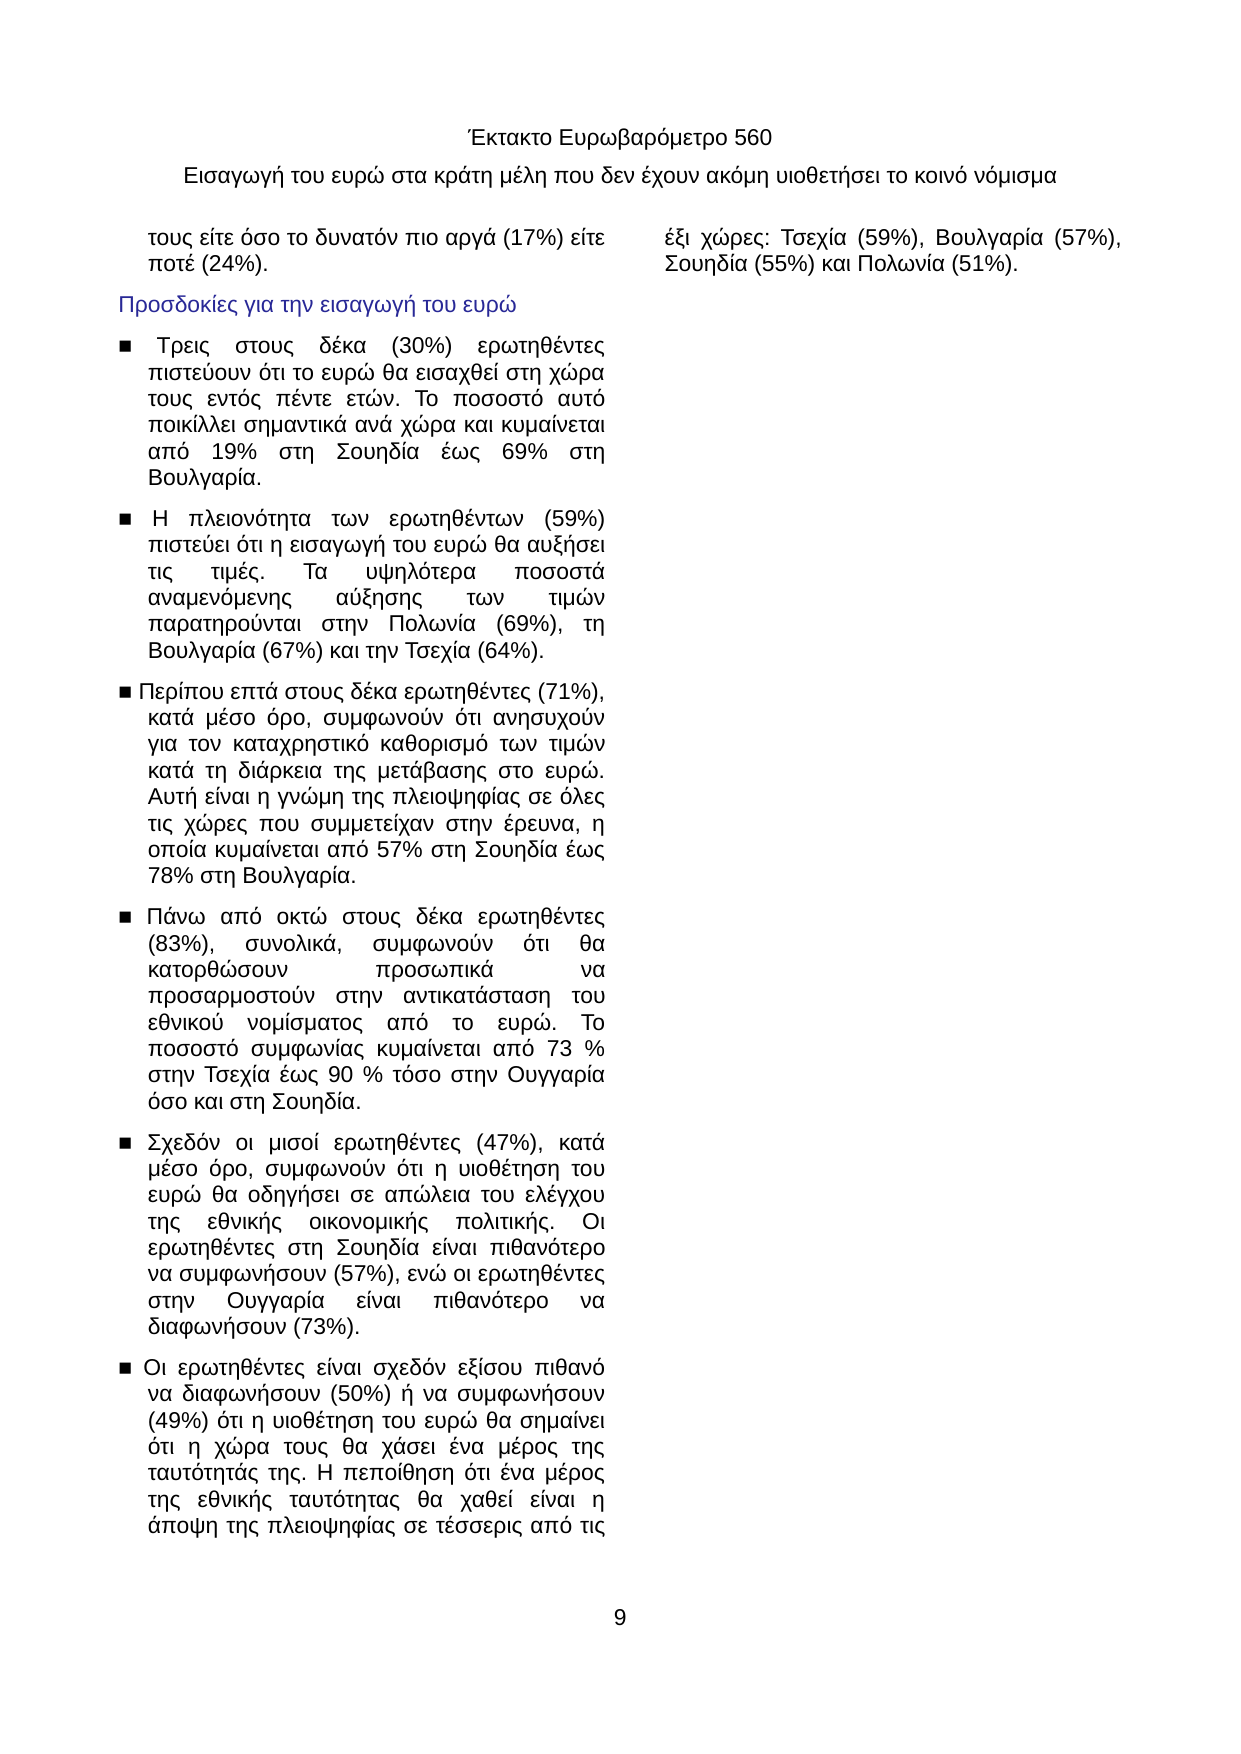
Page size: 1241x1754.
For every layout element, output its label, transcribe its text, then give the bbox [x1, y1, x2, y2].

text ■ Πάνω από οκτώ στους δέκα ερωτηθέντες (83%), συνολικά, συμφωνούν ότι θα κατορθώσουν προσωπικά να προσαρμοστούν στην αντικατάσταση του εθνικού νομίσματος από το ευρώ. Το ποσοστό συμφωνίας κυμαίνεται από 73 % στην Τσεχία έως 90 % τόσο στην Ουγγαρία όσο και στη Σουηδία. [118, 903, 605, 1114]
text τους είτε όσο το δυνατόν πιο αργά (17%) είτε ποτέ (24%). [118, 224, 605, 277]
text ■ Τρεις στους δέκα (30%) ερωτηθέντες πιστεύουν ότι το ευρώ θα εισαχθεί στη χώρα τους εντός πέντε ετών. Το ποσοστό αυτό ποικίλλει σημαντικά ανά χώρα και κυμαίνεται από 19% στη Σουηδία έως 69% στη Βουλγαρία. [118, 332, 605, 490]
text ■ Περίπου επτά στους δέκα ερωτηθέντες (71%), κατά μέσο όρο, συμφωνούν ότι ανησυχούν για τον καταχρηστικό καθορισμό των τιμών κατά τη διάρκεια της μετάβασης στο ευρώ. Αυτή είναι η γνώμη της πλειοψηφίας σε όλες τις χώρες που συμμετείχαν στην έρευνα, η οποία κυμαίνεται από 57% στη Σουηδία έως 78% στη Βουλγαρία. [118, 678, 605, 888]
text ■ Σχεδόν οι μισοί ερωτηθέντες (47%), κατά μέσο όρο, συμφωνούν ότι η υιοθέτηση του ευρώ θα οδηγήσει σε απώλεια του ελέγχου της εθνικής οικονομικής πολιτικής. Οι ερωτηθέντες στη Σουηδία είναι πιθανότερο να συμφωνήσουν (57%), ενώ οι ερωτηθέντες στην Ουγγαρία είναι πιθανότερο να διαφωνήσουν (73%). [118, 1128, 605, 1339]
text Προσδοκίες για την εισαγωγή του ευρώ [118, 291, 605, 318]
text έξι χώρες: Τσεχία (59%), Βουλγαρία (57%), Σουηδία (55%) και Πολωνία (51%). [635, 224, 1122, 277]
text ■ Η πλειονότητα των ερωτηθέντων (59%) πιστεύει ότι η εισαγωγή του ευρώ θα αυξήσει τις τιμές. Τα υψηλότερα ποσοστά αναμενόμενης αύξησης των τιμών παρατηρούνται στην Πολωνία (69%), τη Βουλγαρία (67%) και την Τσεχία (64%). [118, 505, 605, 663]
text ■ Οι ερωτηθέντες είναι σχεδόν εξίσου πιθανό να διαφωνήσουν (50%) ή να συμφωνήσουν (49%) ότι η υιοθέτηση του ευρώ θα σημαίνει ότι η χώρα τους θα χάσει ένα μέρος της ταυτότητάς της. Η πεποίθηση ότι ένα μέρος της εθνικής ταυτότητας θα χαθεί είναι η άποψη της πλειοψηφίας σε τέσσερις από τις [118, 1354, 605, 1538]
